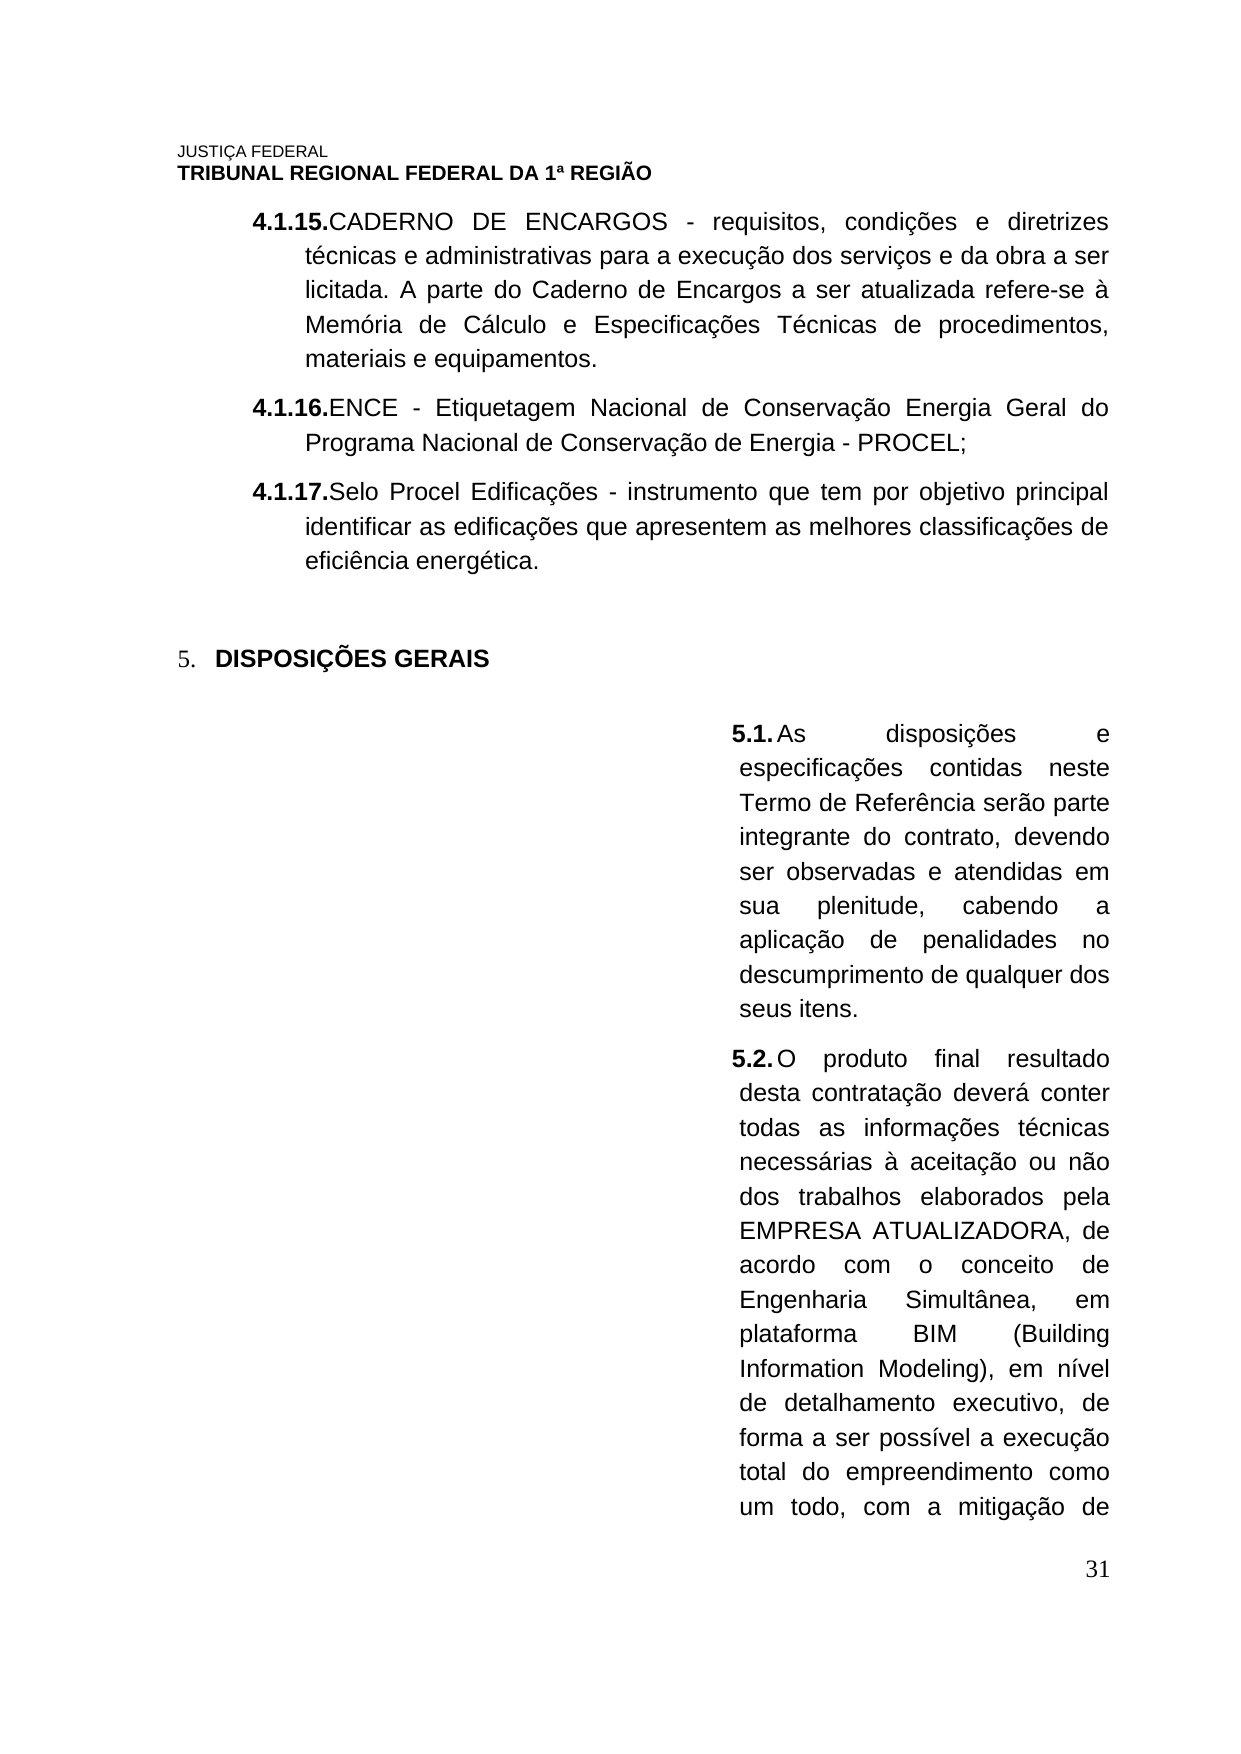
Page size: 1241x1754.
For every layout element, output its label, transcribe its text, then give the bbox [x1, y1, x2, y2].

list As disposições e especificações contidas neste Termo de Referência serão parte integrante do contrato, devendo ser observadas e atendidas em sua plenitude, cabendo a aplicação de penalidades no descumprimento de qualquer dos seus itens. [985, 719, 1110, 1023]
list Selo Procel Edificações - instrumento que tem por objetivo principal identificar as edificações que apresentem as melhores classificações de eficiência energética. [252, 477, 1110, 575]
list DISPOSIÇÕES GERAIS [985, 644, 1110, 663]
list ENCE - Etiquetagem Nacional de Conservação Energia Geral do Programa Nacional de Conservação de Energia - PROCEL; [252, 393, 1110, 457]
list DISPOSIÇÕES GERAIS [177, 644, 308, 673]
list O produto final resultado desta contratação deverá conter todas as informações técnicas necessárias à aceitação ou não dos trabalhos elaborados pela EMPRESA ATUALIZADORA, de acordo com o conceito de Engenharia Simultânea, em plataforma BIM (Building Information Modeling), em nível de detalhamento executivo, de forma a ser possível a execução total do empreendimento como um todo, com a mitigação de [694, 1043, 1110, 1521]
list CADERNO DE ENCARGOS - requisitos, condições e diretrizes técnicas e administrativas para a execução dos serviços e da obra a ser licitada. A parte do Caderno de Encargos a ser atualizada refere-se à Memória de Cálculo e Especificações Técnicas de procedimentos, materiais e equipamentos. [252, 206, 1110, 373]
